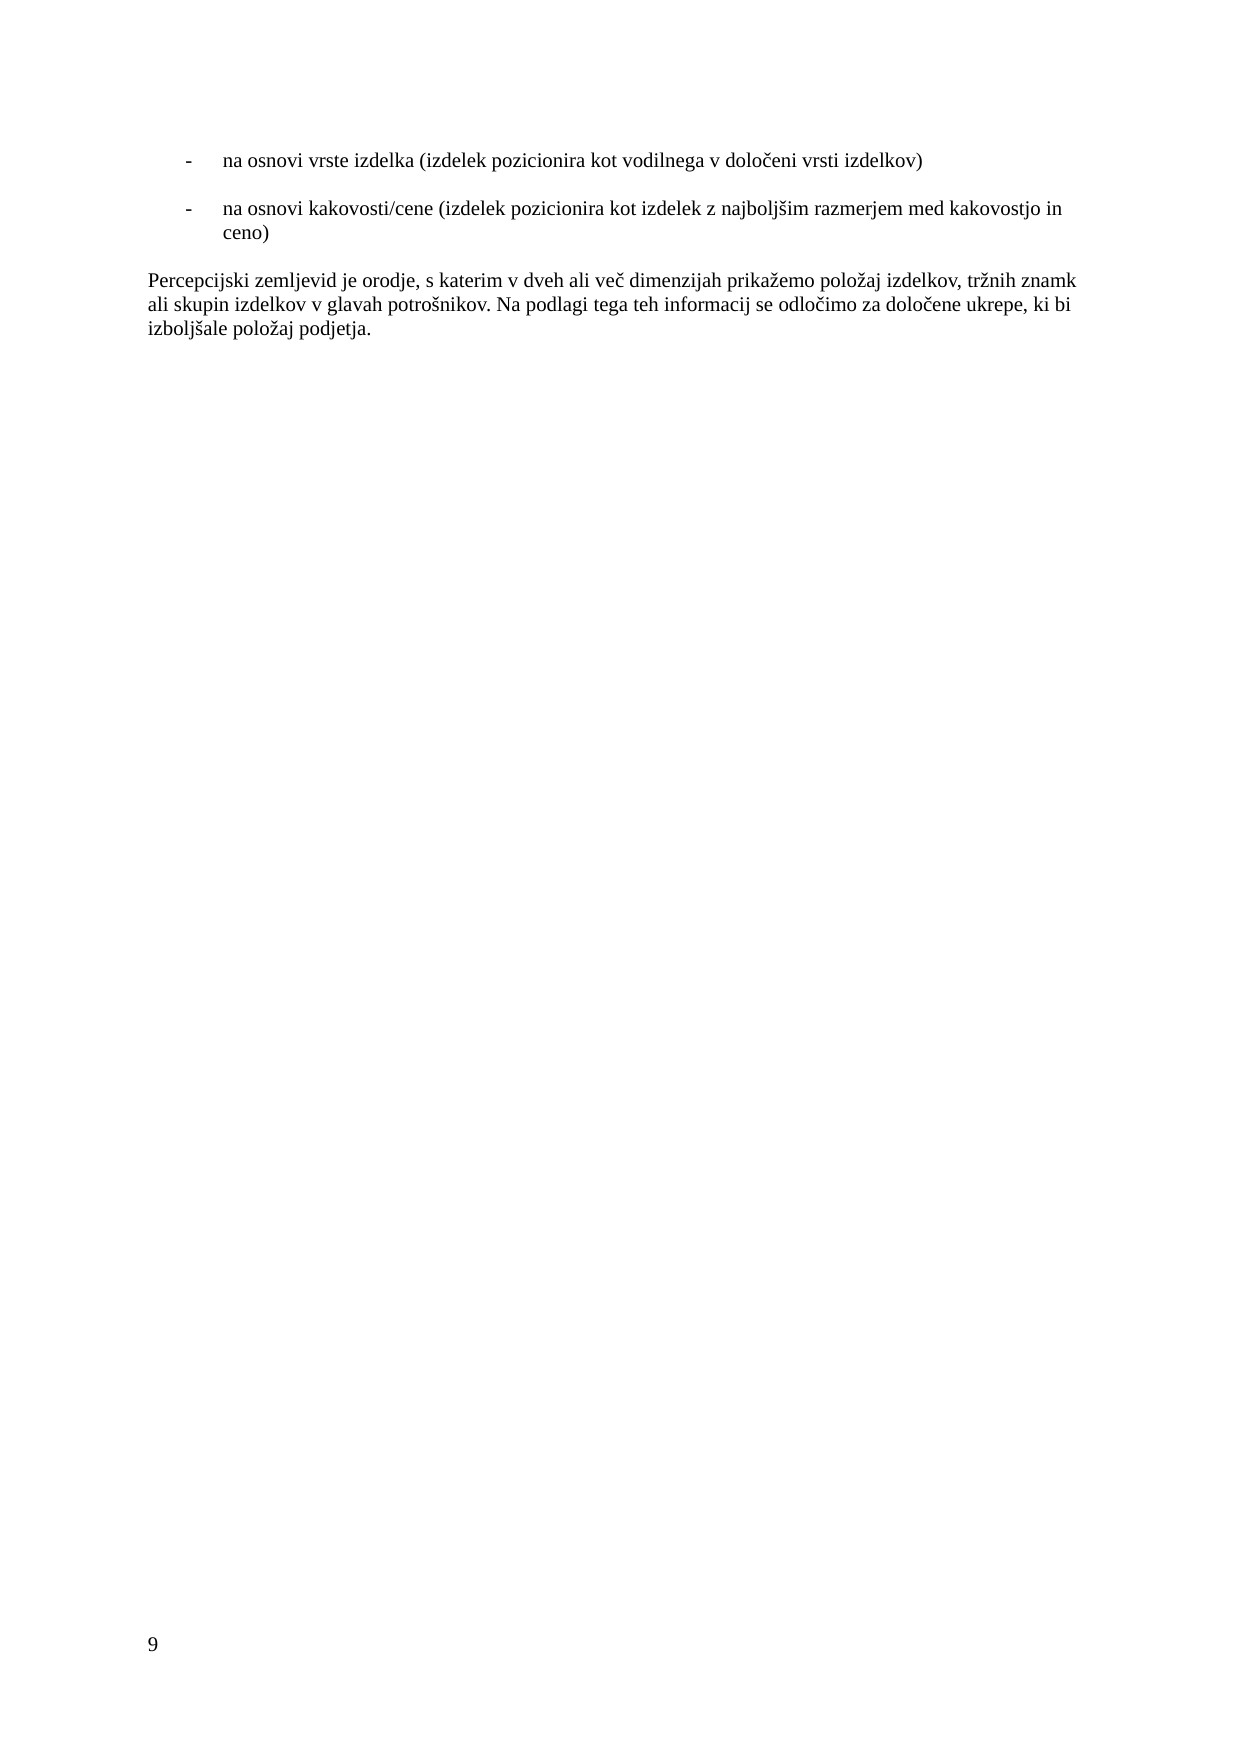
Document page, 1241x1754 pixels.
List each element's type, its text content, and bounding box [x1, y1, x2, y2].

text Percepcijski zemljevid je orodje, s katerim v dveh ali več dimenzijah prikažemo položaj izdelkov, tržnih znamk ali skupin izdelkov v glavah potrošnikov. Na podlagi tega teh informacij se odločimo za določene ukrepe, ki bi izboljšale položaj podjetja. [148, 268, 1093, 340]
list na osnovi kakovosti/cene (izdelek pozicionira kot izdelek z najboljšim razmerjem med kakovostjo in ceno) [185, 196, 1093, 244]
list na osnovi vrste izdelka (izdelek pozicionira kot vodilnega v določeni vrsti izdelkov) [185, 148, 1093, 172]
